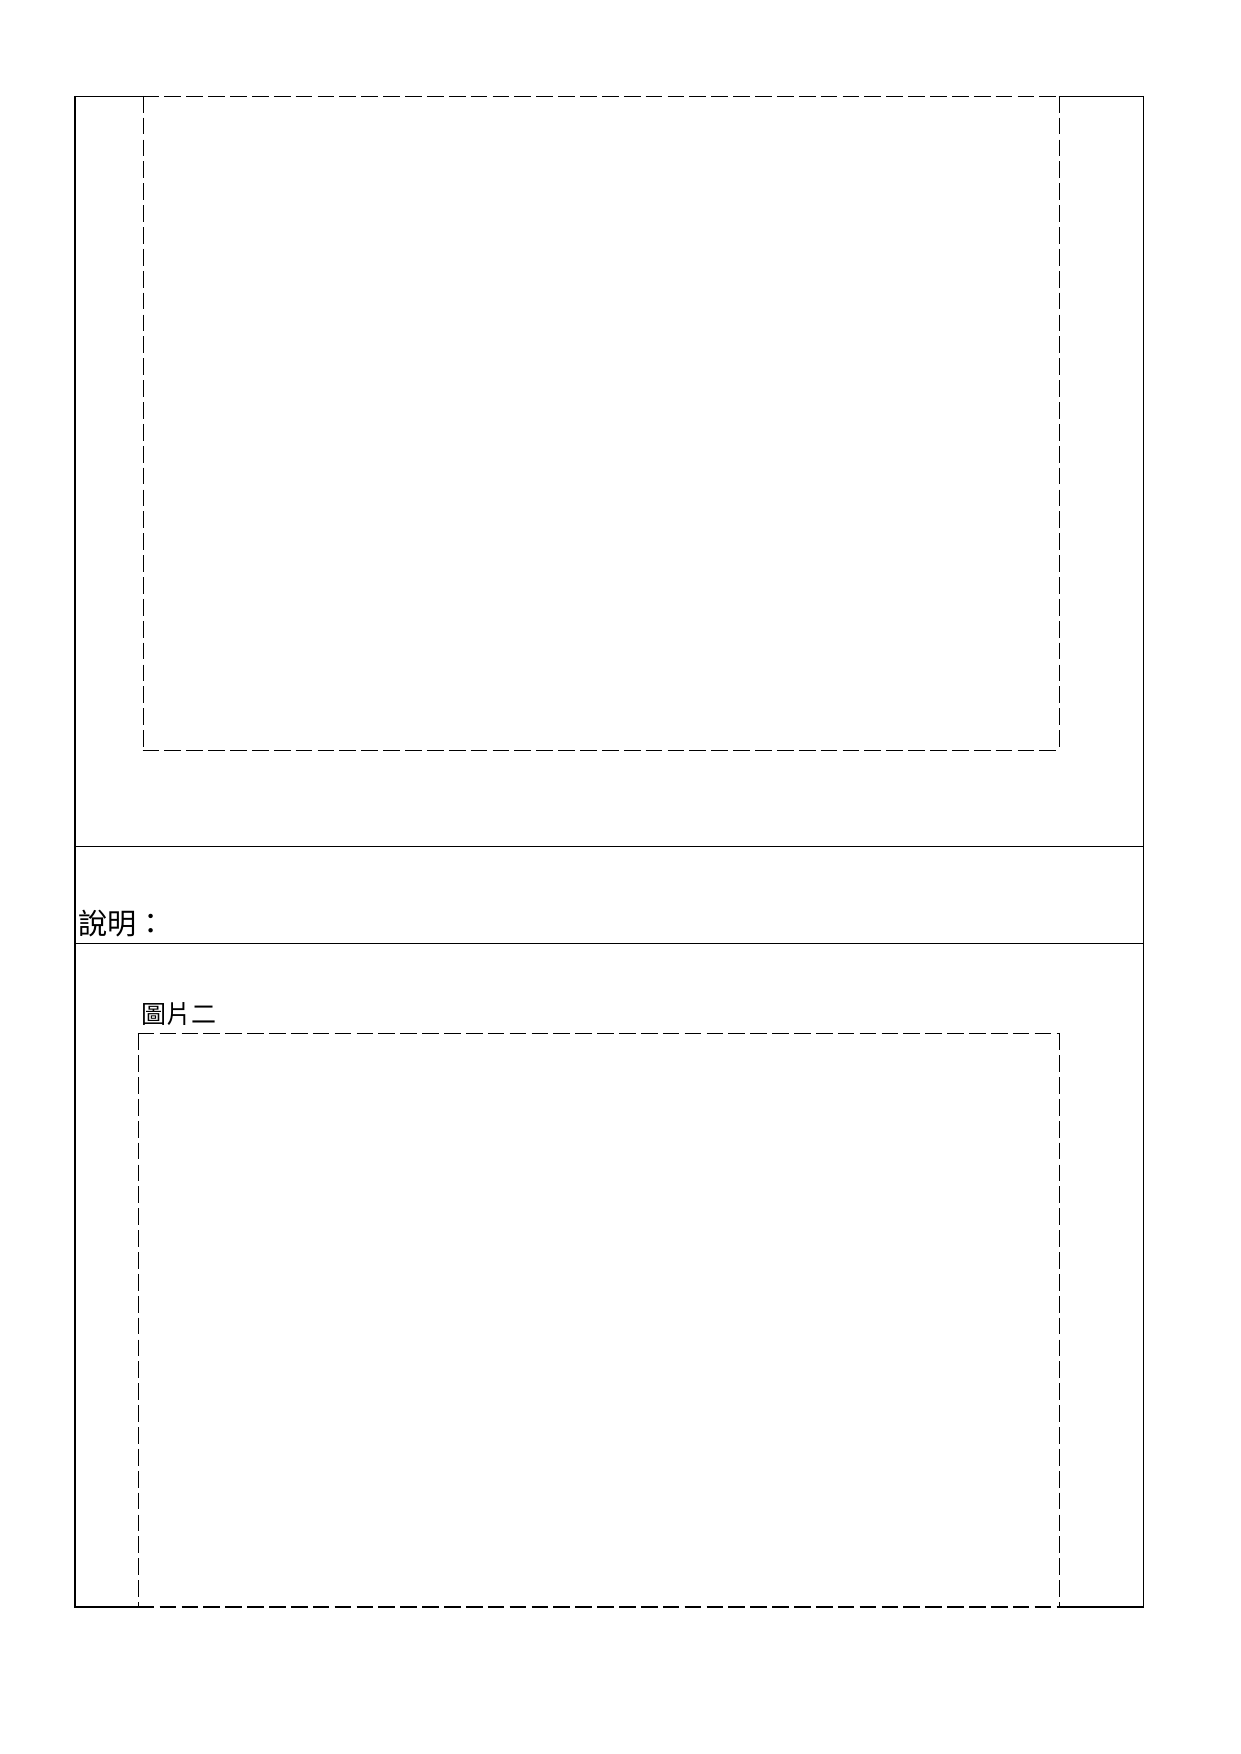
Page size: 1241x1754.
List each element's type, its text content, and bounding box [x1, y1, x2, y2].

table_cell [76, 944, 138, 1606]
table_header [1059, 97, 1143, 846]
table_cell [1059, 944, 1143, 1606]
table_cell 圖片二 [138, 944, 1059, 1033]
table_cell [143, 750, 1059, 846]
table_cell 說明： [76, 847, 1143, 943]
table_cell [138, 1033, 1059, 1606]
table_cell [143, 96, 1059, 750]
table_header [76, 97, 143, 846]
